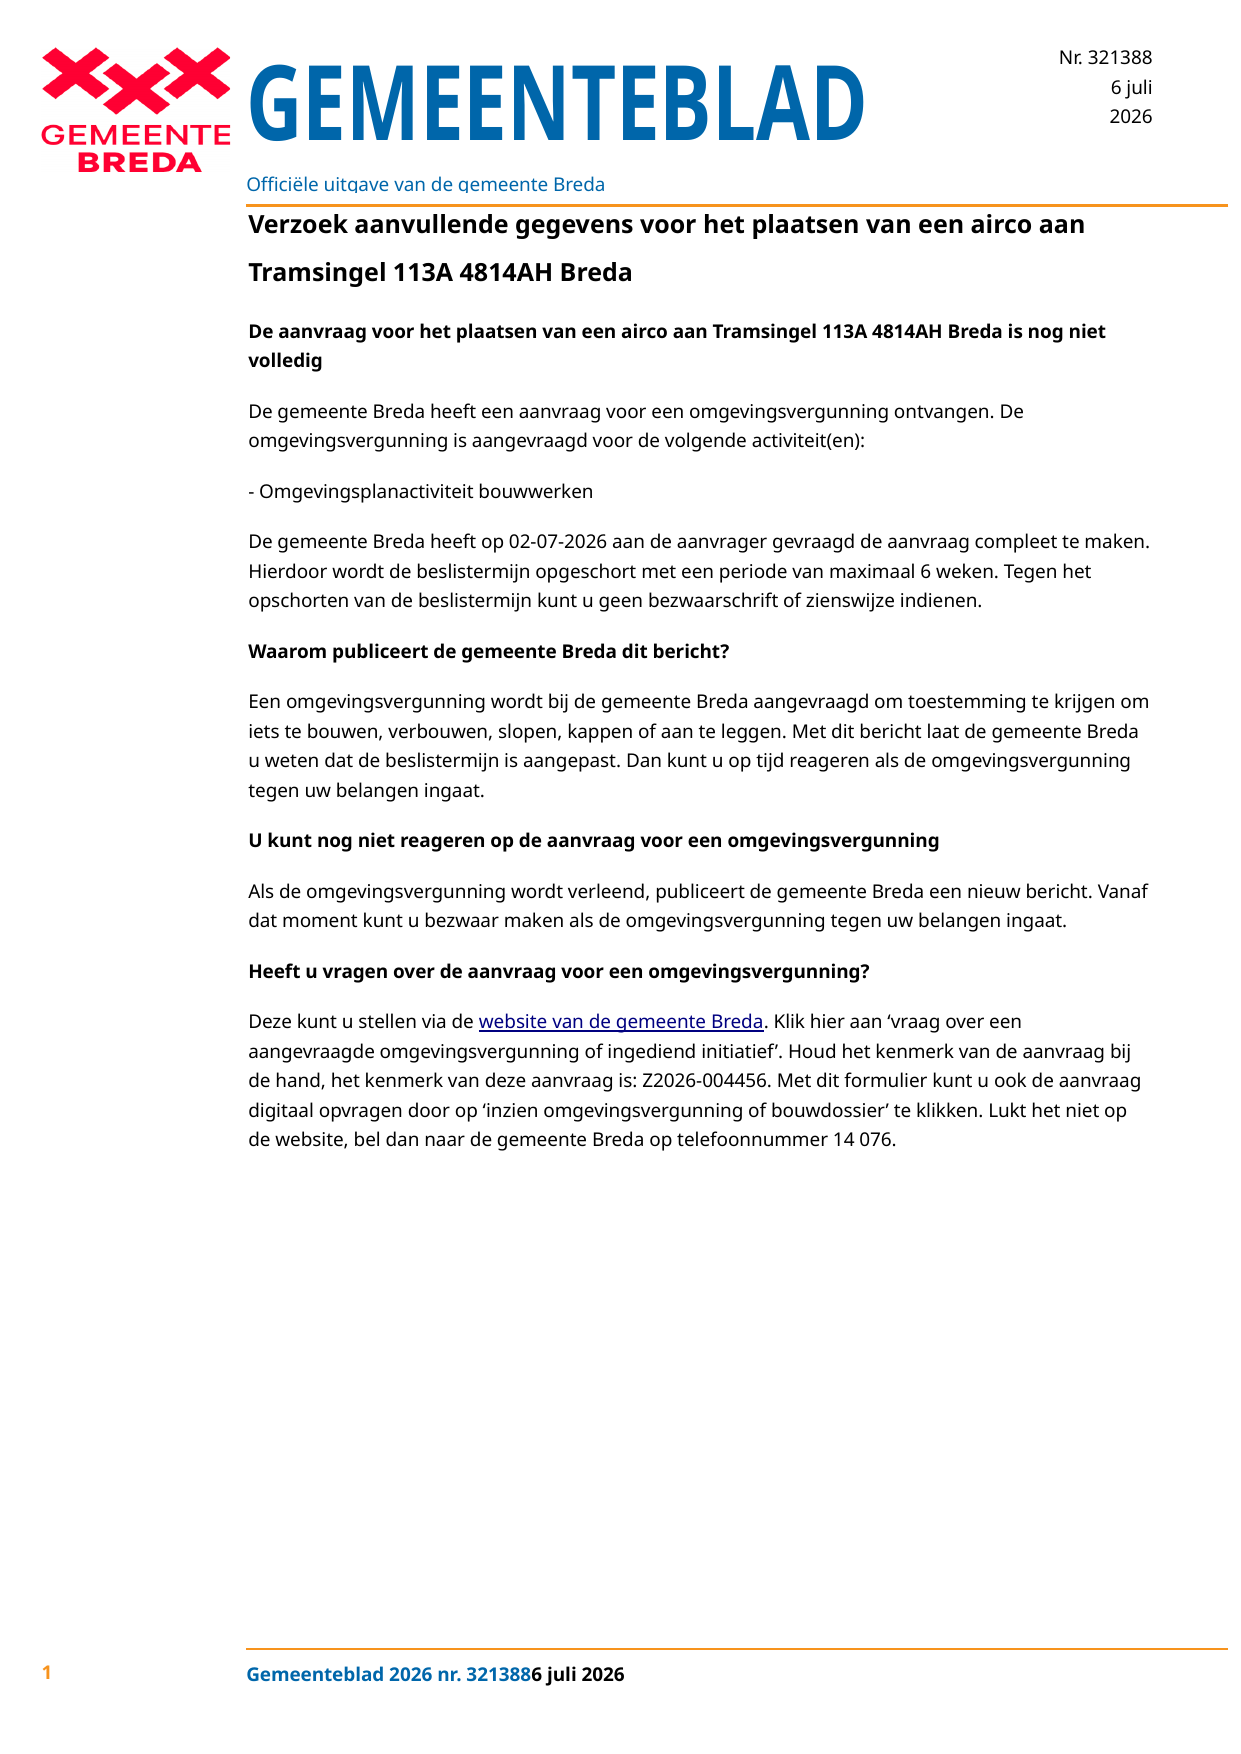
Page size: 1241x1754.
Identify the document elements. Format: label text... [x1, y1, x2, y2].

picture [41, 47, 231, 172]
text Waarom publiceert de gemeente Breda dit bericht? [248, 638, 1152, 664]
text De gemeente Breda heeft een aanvraag voor een omgevingsvergunning ontvangen. De omgevingsvergunning is aangevraagd voor de volgende activiteit(en): [248, 398, 1152, 453]
text Heeft u vragen over de aanvraag voor een omgevingsvergunning? [248, 958, 1152, 984]
text Een omgevingsvergunning wordt bij de gemeente Breda aangevraagd om toestemming te krijgen om iets te bouwen, verbouwen, slopen, kappen of aan te leggen. Met dit bericht laat de gemeente Breda u weten dat de beslistermijn is aangepast. Dan kunt u op tijd reageren als de omgevingsvergunning tegen uw belangen ingaat. [248, 688, 1152, 803]
text Als de omgevingsvergunning wordt verleend, publiceert de gemeente Breda een nieuw bericht. Vanaf dat moment kunt u bezwaar maken als de omgevingsvergunning tegen uw belangen ingaat. [248, 878, 1152, 933]
text U kunt nog niet reageren op de aanvraag voor een omgevingsvergunning [248, 827, 1152, 853]
text De gemeente Breda heeft op 02-07-2026 aan de aanvrager gevraagd de aanvraag compleet te maken. Hierdoor wordt de beslistermijn opgeschort met een periode van maximaal 6 weken. Tegen het opschorten van de beslistermijn kunt u geen bezwaarschrift of zienswijze indienen. [248, 528, 1152, 613]
text Deze kunt u stellen via de website van de gemeente Breda. Klik hier aan ‘vraag over een aangevraagde omgevingsvergunning of ingediend initiatief’. Houd het kenmerk van de aanvraag bij de hand, het kenmerk van deze aanvraag is: Z2026-004456. Met dit formulier kunt u ook de aanvraag digitaal opvragen door op ‘inzien omgevingsvergunning of bouwdossier’ te klikken. Lukt het niet op de website, bel dan naar de gemeente Breda op telefoonnummer 14 076. [248, 1008, 1152, 1152]
text - Omgevingsplanactiviteit bouwwerken [248, 478, 1152, 504]
text Verzoek aanvullende gegevens voor het plaatsen van een airco aan Tramsingel 113A 4814AH Breda [248, 207, 1152, 288]
text De aanvraag voor het plaatsen van een airco aan Tramsingel 113A 4814AH Breda is nog niet volledig [248, 318, 1152, 373]
